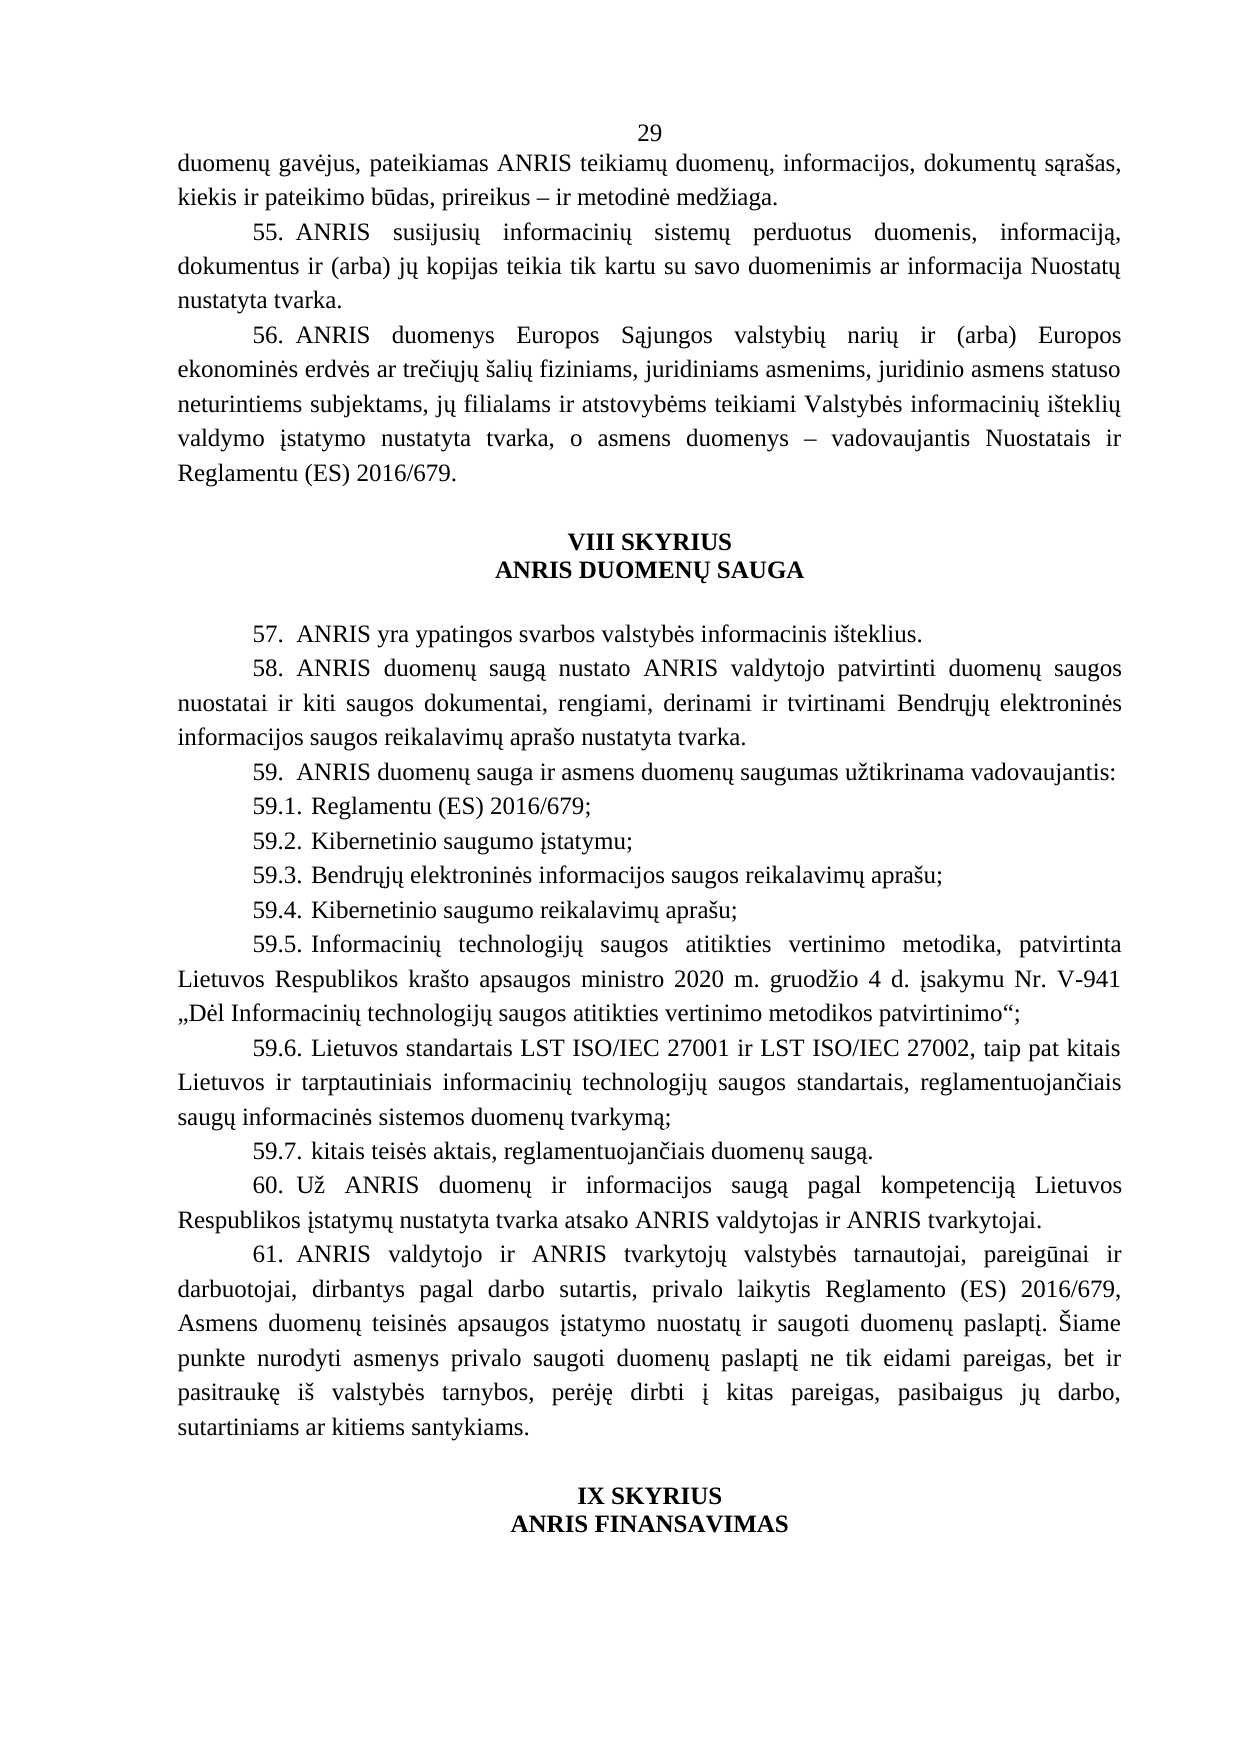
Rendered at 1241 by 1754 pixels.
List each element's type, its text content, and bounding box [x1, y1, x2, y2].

text VIII SKYRIUS [177, 527, 1122, 556]
text 60. Už ANRIS duomenų ir informacijos saugą pagal kompetenciją Lietuvos Respublikos įstatymų nustatyta tvarka atsako ANRIS valdytojas ir ANRIS tvarkytojai. [177, 1171, 1122, 1234]
text 61. ANRIS valdytojo ir ANRIS tvarkytojų valstybės tarnautojai, pareigūnai ir darbuotojai, dirbantys pagal darbo sutartis, privalo laikytis Reglamento (ES) 2016/679, Asmens duomenų teisinės apsaugos įstatymo nuostatų ir saugoti duomenų paslaptį. Šiame punkte nurodyti asmenys privalo saugoti duomenų paslaptį ne tik eidami pareigas, bet ir pasitraukę iš valstybės tarnybos, perėję dirbti į kitas pareigas, pasibaigus jų darbo, sutartiniams ar kitiems santykiams. [177, 1239, 1122, 1441]
text 59. ANRIS duomenų sauga ir asmens duomenų saugumas užtikrinama vadovaujantis: [177, 757, 1122, 786]
text 59.7. kitais teisės aktais, reglamentuojančiais duomenų saugą. [177, 1136, 1122, 1165]
text 58. ANRIS duomenų saugą nustato ANRIS valdytojo patvirtinti duomenų saugos nuostatai ir kiti saugos dokumentai, rengiami, derinami ir tvirtinami Bendrųjų elektroninės informacijos saugos reikalavimų aprašo nustatyta tvarka. [177, 653, 1122, 751]
text 59.6. Lietuvos standartais LST ISO/IEC 27001 ir LST ISO/IEC 27002, taip pat kitais Lietuvos ir tarptautiniais informacinių technologijų saugos standartais, reglamentuojančiais saugų informacinės sistemos duomenų tvarkymą; [177, 1033, 1122, 1130]
text 59.4. Kibernetinio saugumo reikalavimų aprašu; [177, 895, 1122, 923]
text IX SKYRIUS [177, 1481, 1122, 1509]
text 59.2. Kibernetinio saugumo įstatymu; [177, 826, 1122, 854]
text 57. ANRIS yra ypatingos svarbos valstybės informacinis išteklius. [177, 619, 1122, 648]
text duomenų gavėjus, pateikiamas ANRIS teikiamų duomenų, informacijos, dokumentų sąrašas, kiekis ir pateikimo būdas, prireikus – ir metodinė medžiaga. [177, 148, 1122, 211]
text 59.5. Informacinių technologijų saugos atitikties vertinimo metodika, patvirtinta Lietuvos Respublikos krašto apsaugos ministro 2020 m. gruodžio 4 d. įsakymu Nr. V-941 „Dėl Informacinių technologijų saugos atitikties vertinimo metodikos patvirtinimo“; [177, 929, 1122, 1027]
text 55. ANRIS susijusių informacinių sistemų perduotus duomenis, informaciją, dokumentus ir (arba) jų kopijas teikia tik kartu su savo duomenimis ar informacija Nuostatų nustatyta tvarka. [177, 217, 1122, 314]
text ANRIS finansavimas [177, 1509, 1122, 1538]
text ANRIS duomenų sauga [177, 556, 1122, 584]
text 59.1. Reglamentu (ES) 2016/679; [177, 791, 1122, 820]
text 56. ANRIS duomenys Europos Sąjungos valstybių narių ir (arba) Europos ekonominės erdvės ar trečiųjų šalių fiziniams, juridiniams asmenims, juridinio asmens statuso neturintiems subjektams, jų filialams ir atstovybėms teikiami Valstybės informacinių išteklių valdymo įstatymo nustatyta tvarka, o asmens duomenys – vadovaujantis Nuostatais ir Reglamentu (ES) 2016/679. [177, 320, 1122, 487]
text 59.3. Bendrųjų elektroninės informacijos saugos reikalavimų aprašu; [177, 860, 1122, 889]
